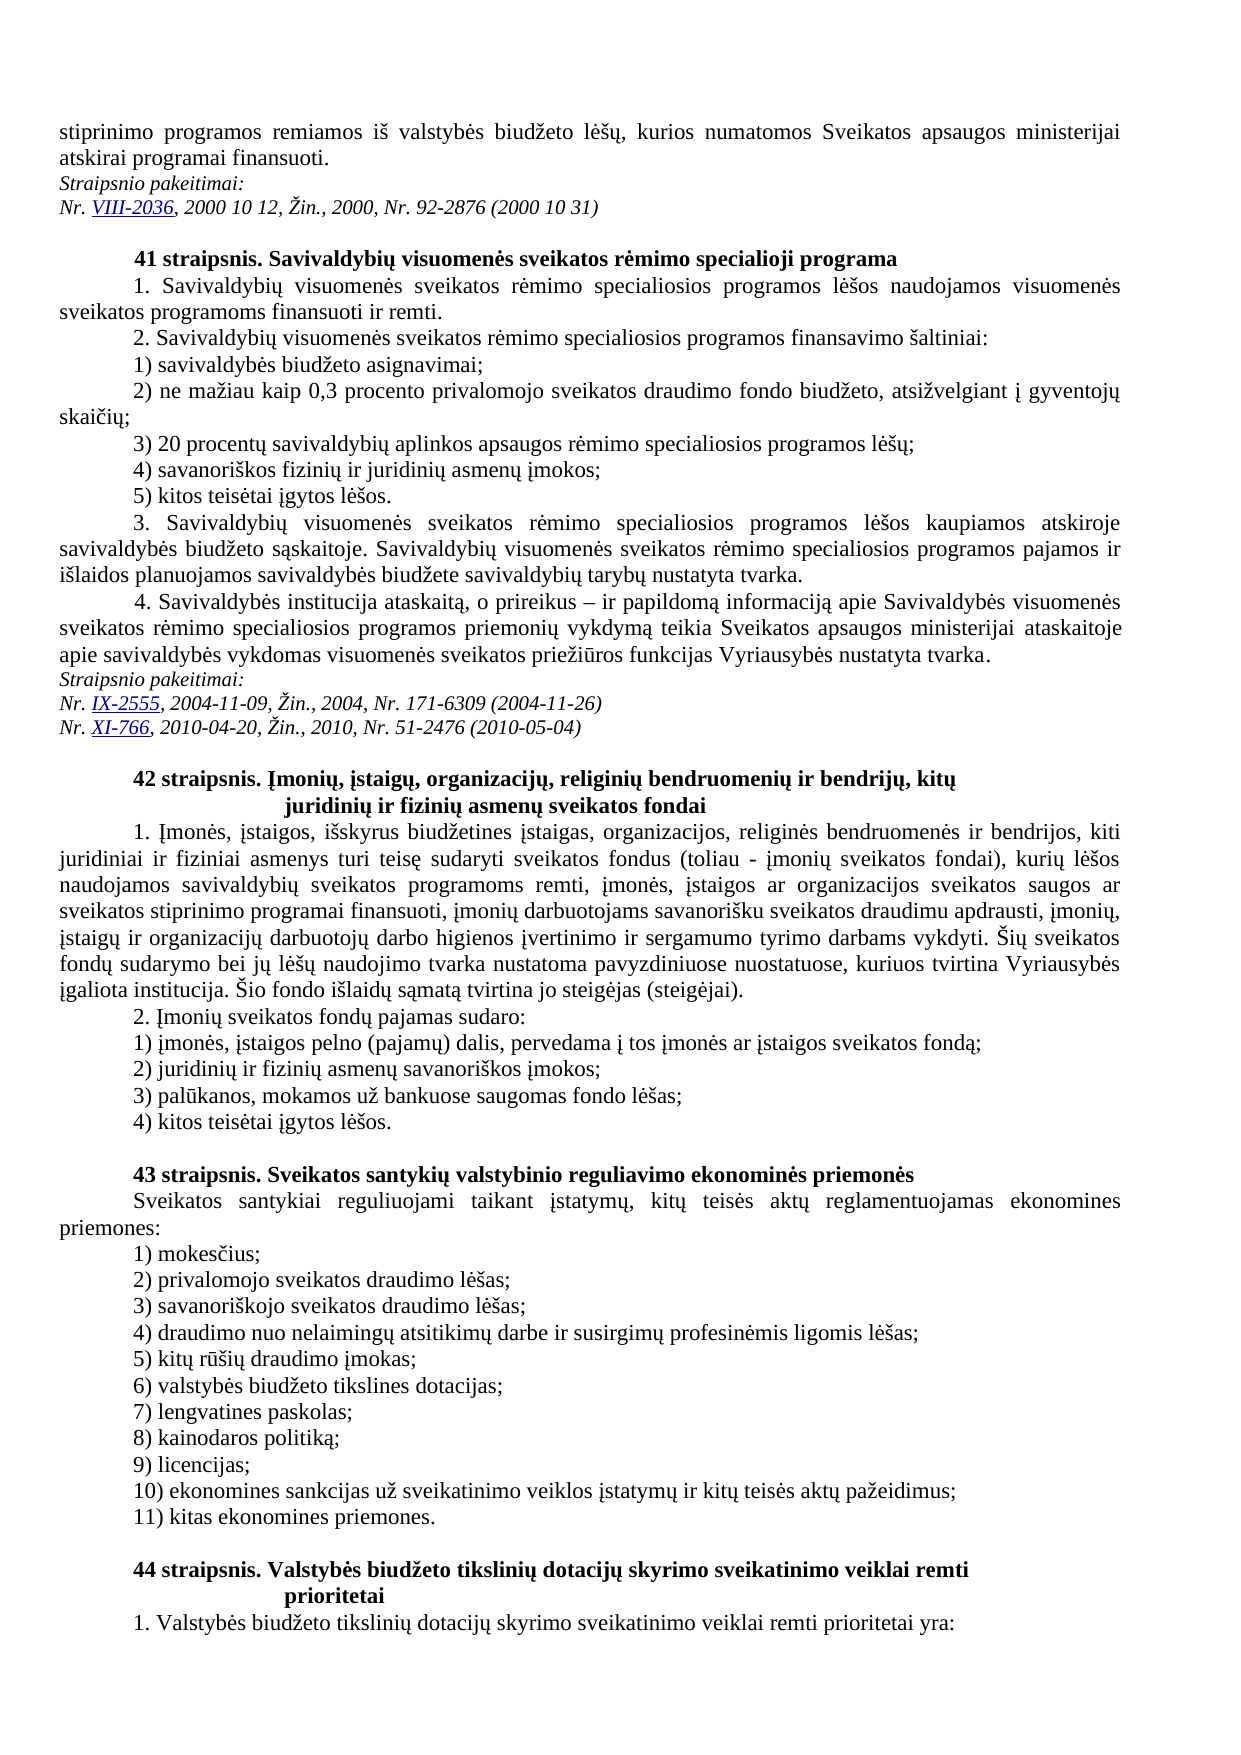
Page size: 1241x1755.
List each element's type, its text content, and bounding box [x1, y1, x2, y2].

text Straipsnio pakeitimai: [59, 667, 1122, 691]
text 42 straipsnis. Įmonių, įstaigų, organizacijų, religinių bendruomenių ir bendrijų, kitų [59, 766, 1122, 792]
text 44 straipsnis. Valstybės biudžeto tikslinių dotacijų skyrimo sveikatinimo veiklai remti [59, 1556, 1122, 1582]
text 4) draudimo nuo nelaimingų atsitikimų darbe ir susirgimų profesinėmis ligomis lėšas; [59, 1319, 1122, 1345]
text 1. Įmonės, įstaigos, išskyrus biudžetines įstaigas, organizacijos, religinės bendruomenės ir bendrijos, kiti juridiniai ir fiziniai asmenys turi teisę sudaryti sveikatos fondus (toliau - įmonių sveikatos fondai), kurių lėšos naudojamos savivaldybių sveikatos programoms remti, įmonės, įstaigos ar organizacijos sveikatos saugos ar sveikatos stiprinimo programai finansuoti, įmonių darbuotojams savanorišku sveikatos draudimu apdrausti, įmonių, įstaigų ir organizacijų darbuotojų darbo higienos įvertinimo ir sergamumo tyrimo darbams vykdyti. Šių sveikatos fondų sudarymo bei jų lėšų naudojimo tvarka nustatoma pavyzdiniuose nuostatuose, kuriuos tvirtina Vyriausybės įgaliota institucija. Šio fondo išlaidų sąmatą tvirtina jo steigėjas (steigėjai). [59, 818, 1122, 1003]
text 1) įmonės, įstaigos pelno (pajamų) dalis, pervedama į tos įmonės ar įstaigos sveikatos fondą; [59, 1029, 1122, 1055]
text 3) savanoriškojo sveikatos draudimo lėšas; [59, 1293, 1122, 1319]
text 1. Savivaldybių visuomenės sveikatos rėmimo specialiosios programos lėšos naudojamos visuomenės sveikatos programoms finansuoti ir remti. [59, 272, 1122, 324]
text 5) kitų rūšių draudimo įmokas; [59, 1345, 1122, 1372]
text 2) juridinių ir fizinių asmenų savanoriškos įmokos; [59, 1055, 1122, 1082]
text 4) kitos teisėtai įgytos lėšos. [59, 1108, 1122, 1134]
text 9) licencijas; [59, 1451, 1122, 1477]
text 41 straipsnis. Savivaldybių visuomenės sveikatos rėmimo specialioji programa [59, 245, 1122, 272]
text 4. Savivaldybės institucija ataskaitą, o prireikus – ir papildomą informaciją apie Savivaldybės visuomenės sveikatos rėmimo specialiosios programos priemonių vykdymą teikia Sveikatos apsaugos ministerijai ataskaitoje apie savivaldybės vykdomas visuomenės sveikatos priežiūros funkcijas Vyriausybės nustatyta tvarka. [59, 588, 1122, 667]
text 2) ne mažiau kaip 0,3 procento privalomojo sveikatos draudimo fondo biudžeto, atsižvelgiant į gyventojų skaičių; [59, 377, 1122, 430]
text Sveikatos santykiai reguliuojami taikant įstatymų, kitų teisės aktų reglamentuojamas ekonomines priemones: [59, 1187, 1122, 1240]
text Straipsnio pakeitimai: [59, 171, 1122, 195]
text juridinių ir fizinių asmenų sveikatos fondai [209, 792, 1122, 818]
text 1. Valstybės biudžeto tikslinių dotacijų skyrimo sveikatinimo veiklai remti prioritetai yra: [59, 1609, 1122, 1635]
text 5) kitos teisėtai įgytos lėšos. [59, 482, 1122, 509]
text stiprinimo programos remiamos iš valstybės biudžeto lėšų, kurios numatomos Sveikatos apsaugos ministerijai atskirai programai finansuoti. [59, 118, 1122, 171]
text 2. Savivaldybių visuomenės sveikatos rėmimo specialiosios programos finansavimo šaltiniai: [59, 324, 1122, 351]
text 11) kitas ekonomines priemones. [59, 1503, 1122, 1530]
text Nr. XI-766, 2010-04-20, Žin., 2010, Nr. 51-2476 (2010-05-04) [59, 715, 1122, 739]
text 10) ekonomines sankcijas už sveikatinimo veiklos įstatymų ir kitų teisės aktų pažeidimus; [59, 1477, 1122, 1503]
text 1) mokesčius; [59, 1240, 1122, 1266]
text 2) privalomojo sveikatos draudimo lėšas; [59, 1266, 1122, 1293]
text 7) lengvatines paskolas; [59, 1398, 1122, 1424]
text 4) savanoriškos fizinių ir juridinių asmenų įmokos; [59, 456, 1122, 482]
text 6) valstybės biudžeto tikslines dotacijas; [59, 1372, 1122, 1398]
text 43 straipsnis. Sveikatos santykių valstybinio reguliavimo ekonominės priemonės [59, 1161, 1122, 1187]
text 3. Savivaldybių visuomenės sveikatos rėmimo specialiosios programos lėšos kaupiamos atskiroje savivaldybės biudžeto sąskaitoje. Savivaldybių visuomenės sveikatos rėmimo specialiosios programos pajamos ir išlaidos planuojamos savivaldybės biudžete savivaldybių tarybų nustatyta tvarka. [59, 509, 1122, 588]
text 3) 20 procentų savivaldybių aplinkos apsaugos rėmimo specialiosios programos lėšų; [59, 430, 1122, 456]
text 3) palūkanos, mokamos už bankuose saugomas fondo lėšas; [59, 1082, 1122, 1108]
text Nr. VIII-2036, 2000 10 12, Žin., 2000, Nr. 92-2876 (2000 10 31) [59, 195, 1122, 219]
text 1) savivaldybės biudžeto asignavimai; [59, 351, 1122, 377]
text Nr. IX-2555, 2004-11-09, Žin., 2004, Nr. 171-6309 (2004-11-26) [59, 691, 1122, 715]
text 2. Įmonių sveikatos fondų pajamas sudaro: [59, 1003, 1122, 1029]
text 8) kainodaros politiką; [59, 1424, 1122, 1451]
text prioritetai [209, 1582, 1122, 1609]
